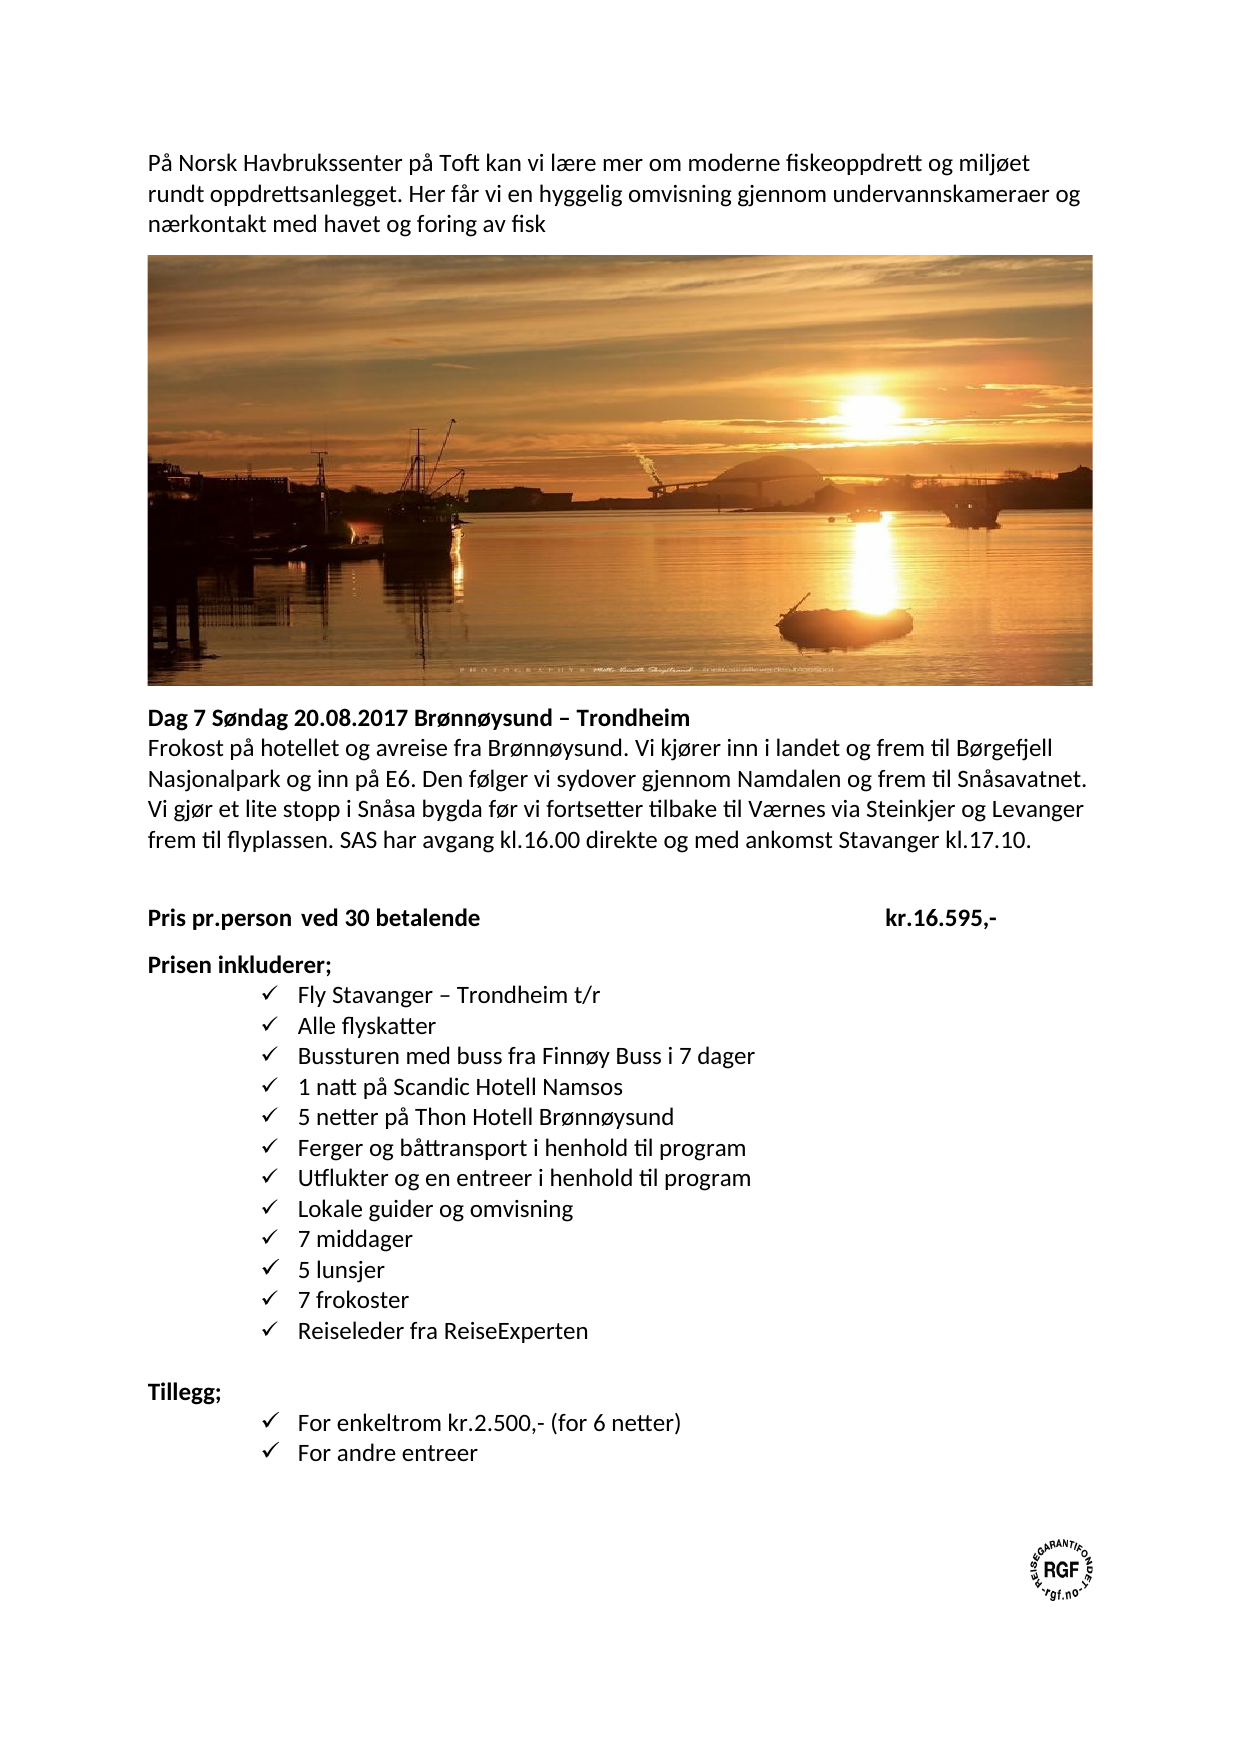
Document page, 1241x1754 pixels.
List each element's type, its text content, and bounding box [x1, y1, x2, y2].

text Pris pr.person ved 30 betalende kr.16.595,- [148, 902, 1093, 932]
list For andre entreer [260, 1437, 1093, 1468]
list Bussturen med buss fra Finnøy Buss i 7 dager [260, 1040, 1093, 1071]
list 7 frokoster [260, 1284, 1093, 1315]
list Ferger og båttransport i henhold til program [260, 1132, 1093, 1162]
text Tillegg; [148, 1376, 1093, 1407]
text Dag 7 Søndag 20.08.2017 Brønnøysund – Trondheim [148, 702, 1093, 732]
text Prisen inkluderer; [148, 949, 1093, 979]
list Lokale guider og omvisning [260, 1193, 1093, 1223]
list 7 middager [260, 1223, 1093, 1254]
list For enkeltrom kr.2.500,- (for 6 netter) [260, 1407, 1093, 1437]
text På Norsk Havbrukssenter på Toft kan vi lære mer om moderne fiskeoppdrett og miljøet rundt oppdrettsanlegget. Her får vi en hyggelig omvisning gjennom undervannskameraer og nærkontakt med havet og foring av fisk [148, 148, 1093, 239]
list 5 lunsjer [260, 1254, 1093, 1284]
list 1 natt på Scandic Hotell Namsos [260, 1071, 1093, 1101]
list Fly Stavanger – Trondheim t/r [260, 979, 1093, 1010]
text Frokost på hotellet og avreise fra Brønnøysund. Vi kjører inn i landet og frem til Børgefjell Nasjonalpark og inn på E6. Den følger vi sydover gjennom Namdalen og frem til Snåsavatnet. Vi gjør et lite stopp i Snåsa bygda før vi fortsetter tilbake til Værnes via Steinkjer og Levanger frem til flyplassen. SAS har avgang kl.16.00 direkte og med ankomst Stavanger kl.17.10. [148, 732, 1093, 854]
list Alle flyskatter [260, 1010, 1093, 1040]
list Reiseleder fra ReiseExperten [260, 1315, 1093, 1346]
list Utflukter og en entreer i henhold til program [260, 1162, 1093, 1193]
list 5 netter på Thon Hotell Brønnøysund [260, 1101, 1093, 1132]
